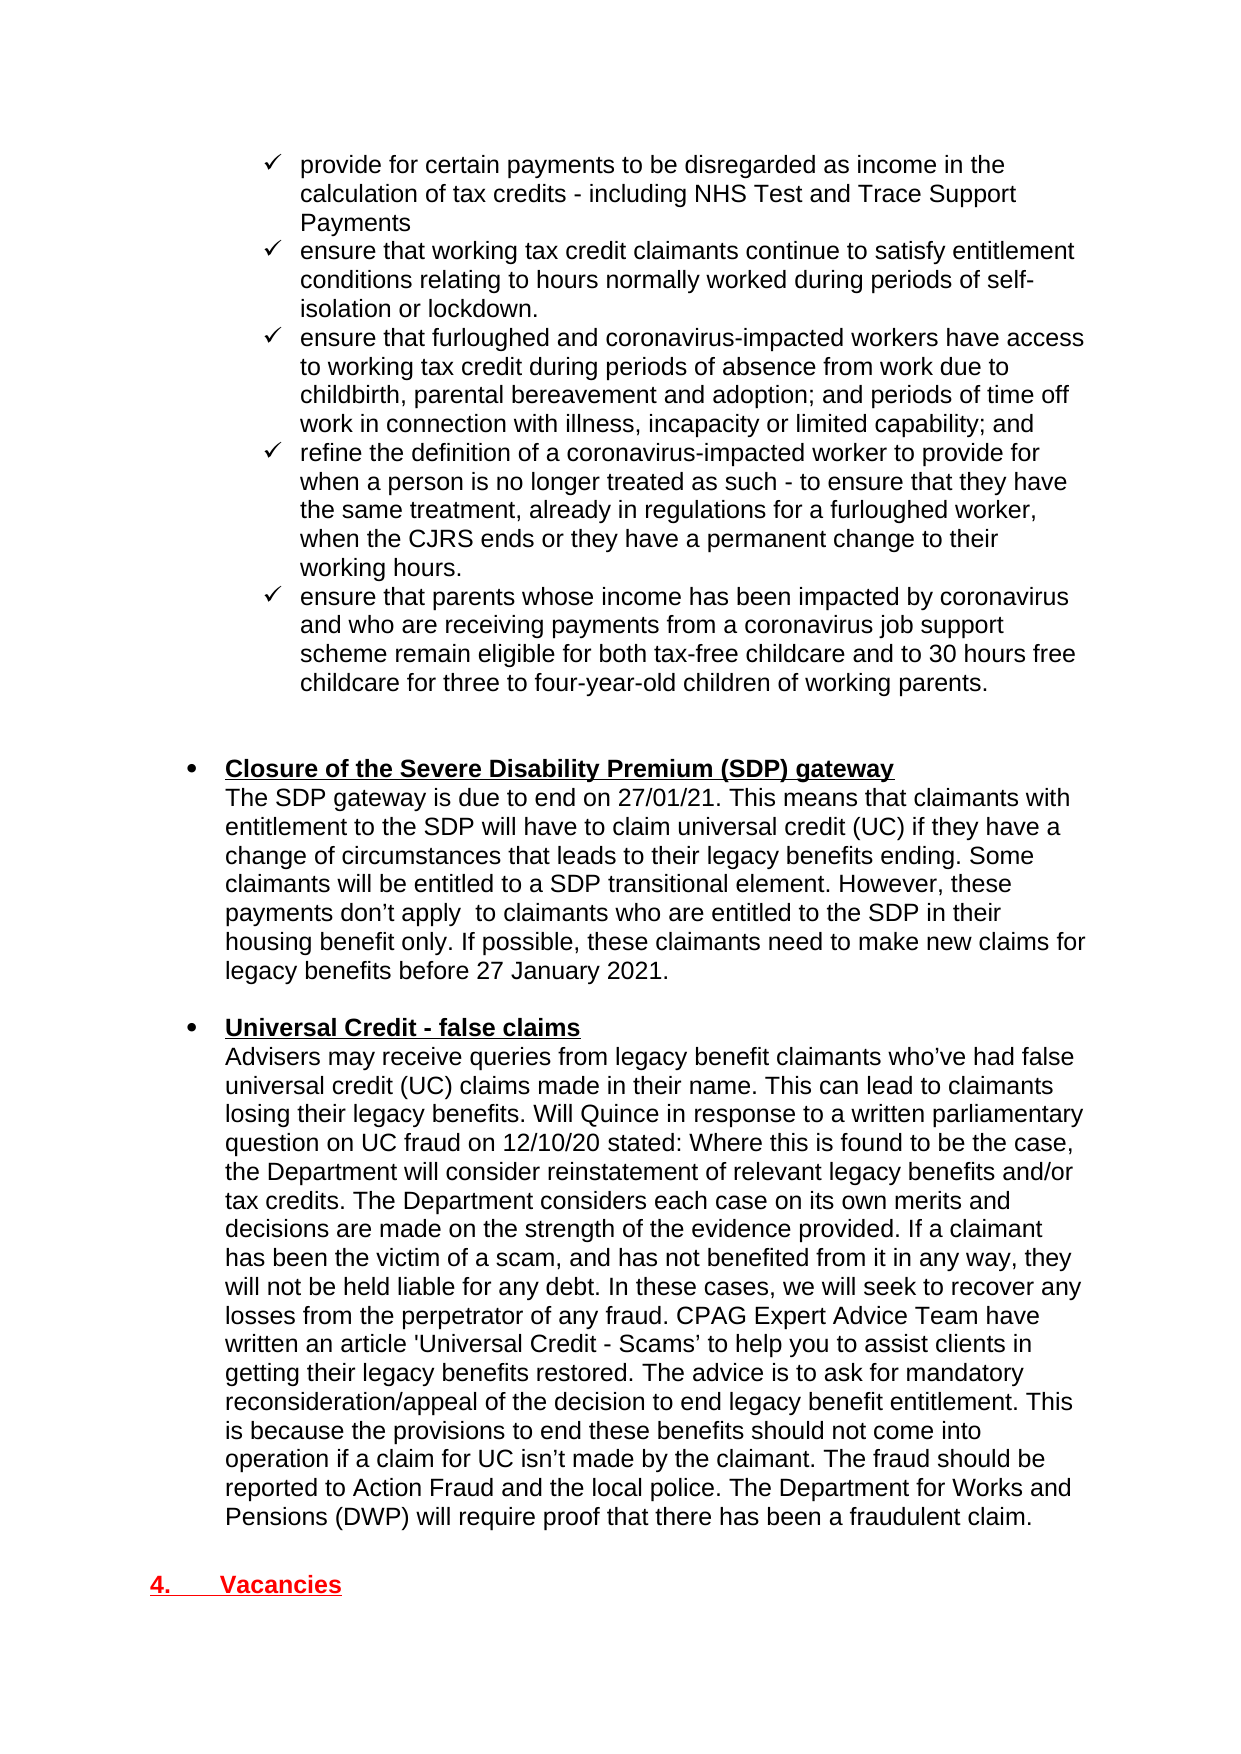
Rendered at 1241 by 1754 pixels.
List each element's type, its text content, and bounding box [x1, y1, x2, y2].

list Closure of the Severe Disability Premium (SDP) gateway The SDP gateway is due to end on 27/01/21. This means that claimants with entitlement to the SDP will have to claim universal credit (UC) if they have a change of circumstances that leads to their legacy benefits ending. Some claimants will be entitled to a SDP transitional element. However, these payments don’t apply to claimants who are entitled to the SDP in their housing benefit only. If possible, these claimants need to make new claims for legacy benefits before 27 January 2021. [187, 754, 1090, 984]
list provide for certain payments to be disregarded as income in the calculation of tax credits - including NHS Test and Trace Support Payments [262, 150, 1090, 236]
list Universal Credit - false claims Advisers may receive queries from legacy benefit claimants who’ve had false universal credit (UC) claims made in their name. This can lead to claimants losing their legacy benefits. Will Quince in response to a written parliamentary question on UC fraud on 12/10/20 stated: Where this is found to be the case, the Department will consider reinstatement of relevant legacy benefits and/or tax credits. The Department considers each case on its own merits and decisions are made on the strength of the evidence provided. If a claimant has been the victim of a scam, and has not benefited from it in any way, they will not be held liable for any debt. In these cases, we will seek to recover any losses from the perpetrator of any fraud. CPAG Expert Advice Team have written an article 'Universal Credit - Scams’ to help you to assist clients in getting their legacy benefits restored. The advice is to ask for mandatory reconsideration/appeal of the decision to end legacy benefit entitlement. This is because the provisions to end these benefits should not come into operation if a claim for UC isn’t made by the claimant. The fraud should be reported to Action Fraud and the local police. The Department for Works and Pensions (DWP) will require proof that there has been a fraudulent claim. [187, 1013, 1090, 1531]
list ensure that furloughed and coronavirus-impacted workers have access to working tax credit during periods of absence from work due to childbirth, parental bereavement and adoption; and periods of time off work in connection with illness, incapacity or limited capability; and [262, 323, 1090, 438]
text 4. Vacancies [150, 1570, 1090, 1599]
list ensure that parents whose income has been impacted by coronavirus and who are receiving payments from a coronavirus job support scheme remain eligible for both tax-free childcare and to 30 hours free childcare for three to four-year-old children of working parents. [262, 582, 1090, 697]
list ensure that working tax credit claimants continue to satisfy entitlement conditions relating to hours normally worked during periods of self-isolation or lockdown. [262, 236, 1090, 323]
list refine the definition of a coronavirus-impacted worker to provide for when a person is no longer treated as such - to ensure that they have the same treatment, already in regulations for a furloughed worker, when the CJRS ends or they have a permanent change to their working hours. [262, 438, 1090, 582]
